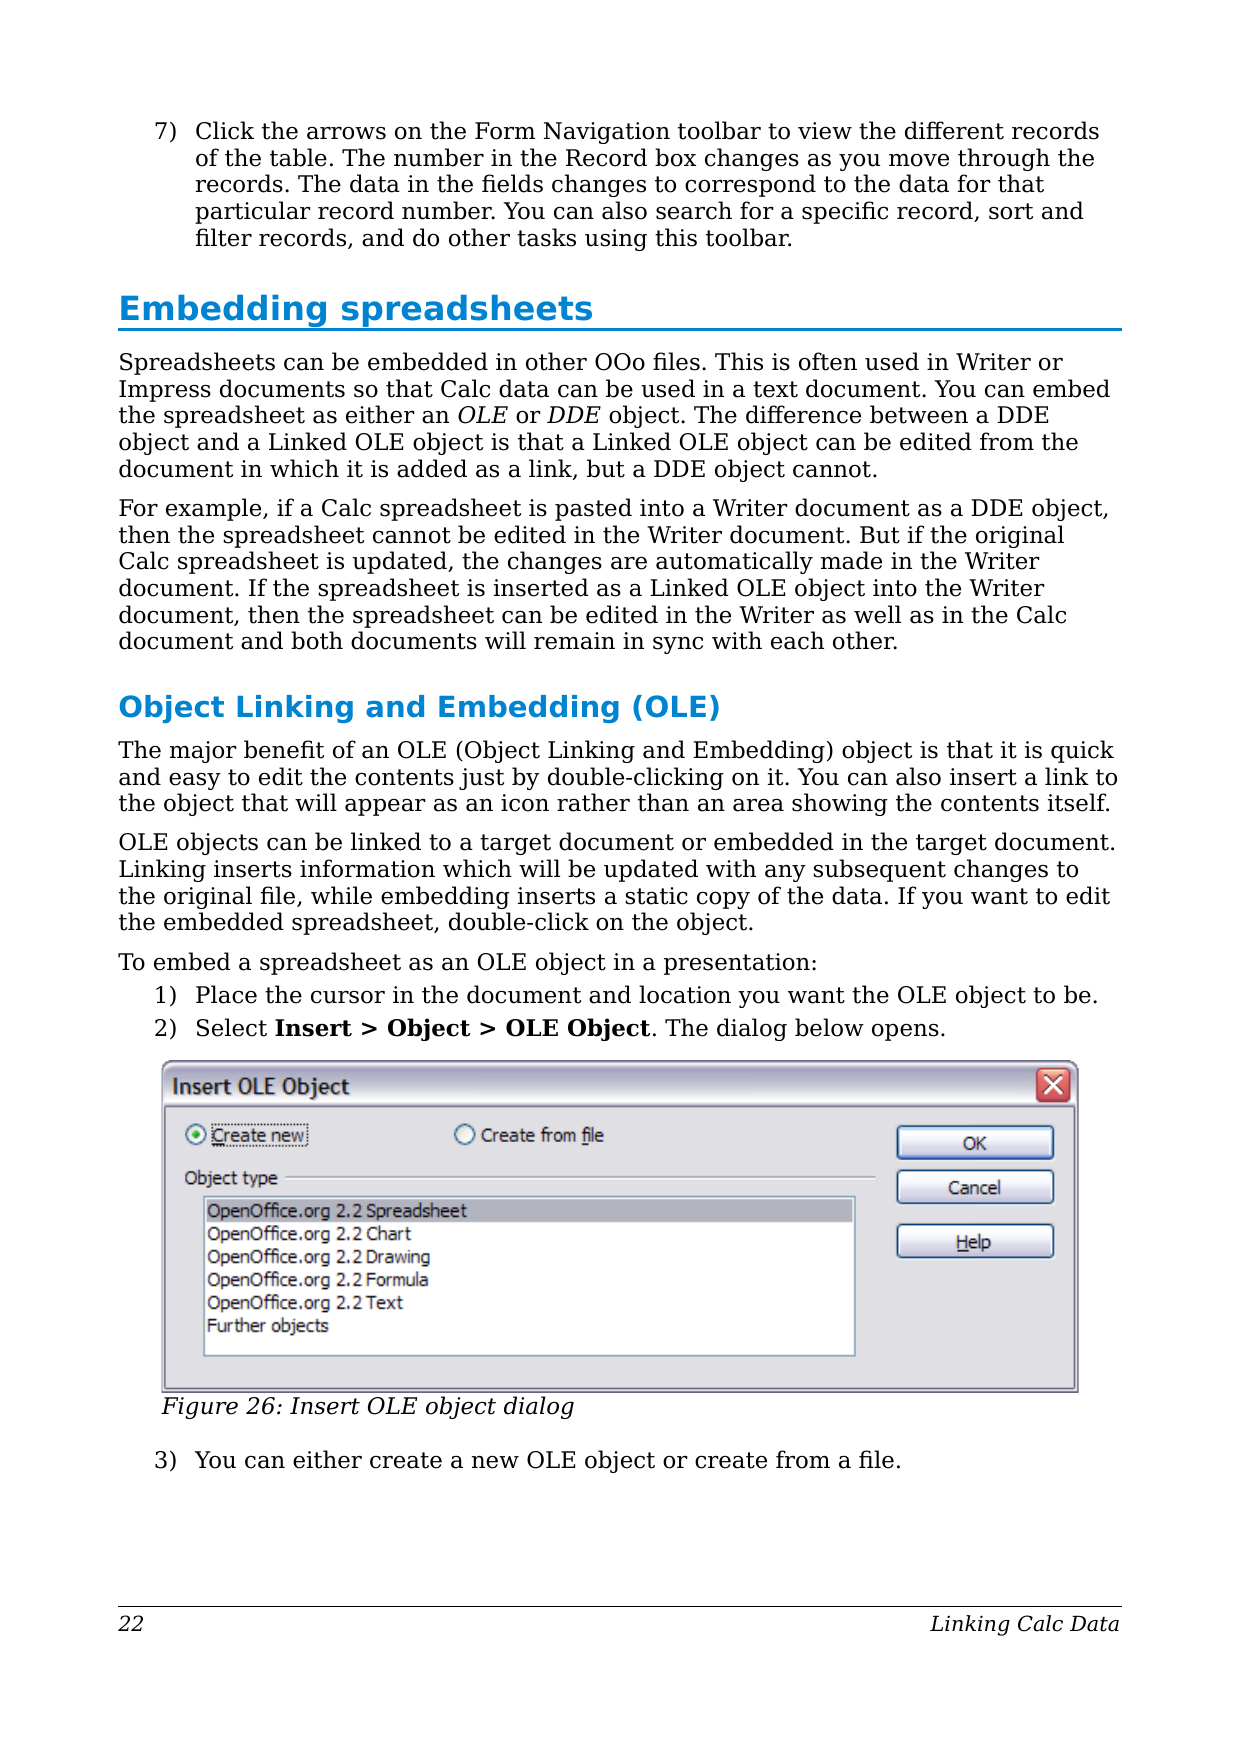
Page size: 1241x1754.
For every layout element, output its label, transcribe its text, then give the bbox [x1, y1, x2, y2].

list To embed a spreadsheet as an OLE object in a presentation: [118, 949, 1122, 975]
text OLE objects can be linked to a target document or embedded in the target document. Linking inserts information which will be updated with any subsequent changes to the original file, while embedding inserts a static copy of the data. If you want to edit the embedded spreadsheet, double-click on the object. [118, 829, 1122, 936]
text Figure 26: Insert OLE object dialog [162, 1393, 1079, 1419]
list Click the arrows on the Form Navigation toolbar to view the different records of the table. The number in the Record box changes as you move through the records. The data in the fields changes to correspond to the data for that particular record number. You can also search for a specific record, sort and filter records, and do other tasks using this toolbar. [177, 118, 1122, 251]
list You can either create a new OLE object or create from a file. [177, 1447, 1122, 1473]
subtitle Embedding spreadsheets [118, 289, 1122, 328]
list Place the cursor in the document and location you want the OLE object to be. [177, 982, 1122, 1008]
subtitle Object Linking and Embedding (OLE) [118, 691, 1122, 725]
picture [161, 1060, 1079, 1393]
text The major benefit of an OLE (Object Linking and Embedding) object is that it is quick and easy to edit the contents just by double-clicking on it. You can also insert a link to the object that will appear as an icon rather than an area showing the contents itself. [118, 737, 1122, 817]
list Select Insert > Object > OLE Object. The dialog below opens. [177, 1015, 1122, 1042]
text For example, if a Calc spreadsheet is pasted into a Writer document as a DDE object, then the spreadsheet cannot be edited in the Writer document. But if the original Calc spreadsheet is updated, the changes are automatically made in the Writer document. If the spreadsheet is inserted as a Linked OLE object into the Writer document, then the spreadsheet can be edited in the Writer as well as in the Calc document and both documents will remain in sync with each other. [118, 495, 1122, 655]
text Spreadsheets can be embedded in other OOo files. This is often used in Writer or Impress documents so that Calc data can be used in a text document. You can embed the spreadsheet as either an OLE or DDE object. The difference between a DDE object and a Linked OLE object is that a Linked OLE object can be edited from the document in which it is added as a link, but a DDE object cannot. [118, 349, 1122, 483]
